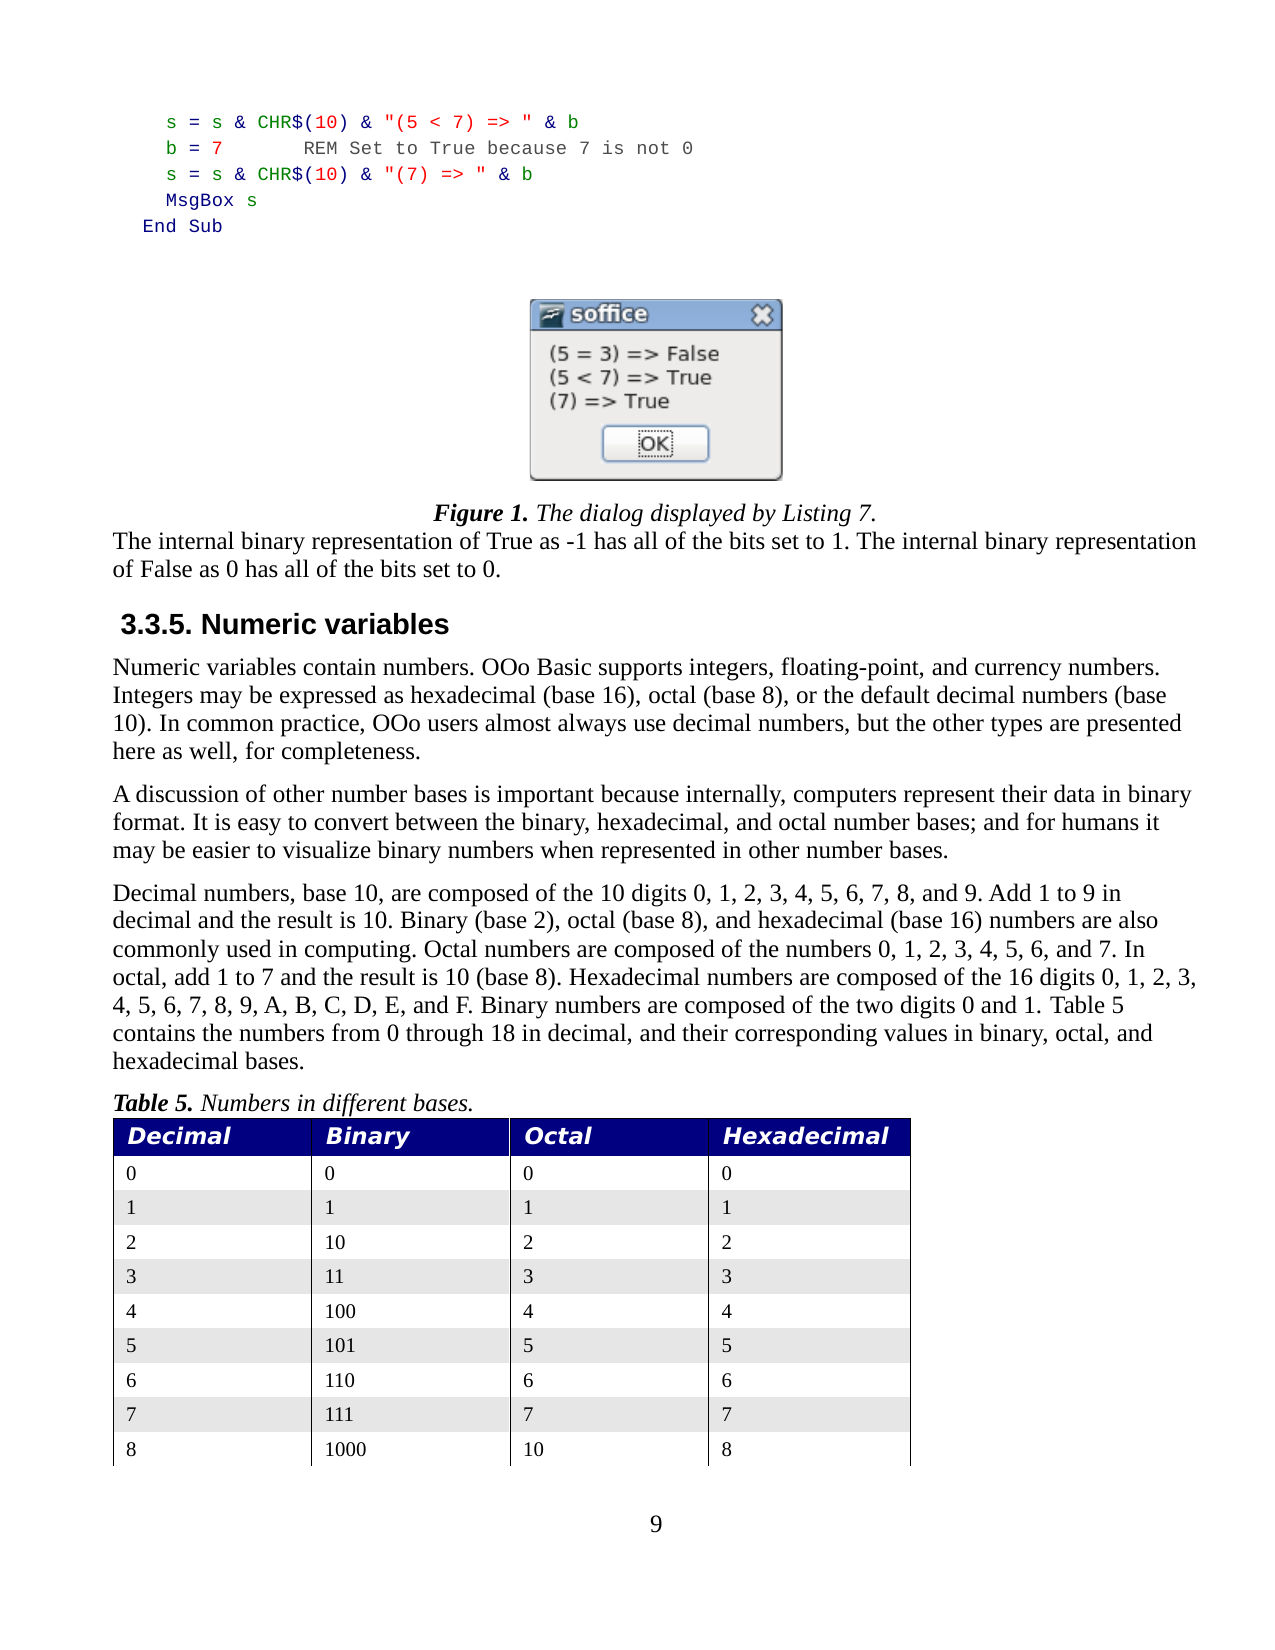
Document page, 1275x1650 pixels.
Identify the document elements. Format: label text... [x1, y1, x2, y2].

subtitle Numeric variables [112, 608, 1200, 640]
text The internal binary representation of True as -1 has all of the bits set to 1. The internal binary representation of False as 0 has all of the bits set to 0. [112, 527, 1200, 583]
table_cell 2 [114, 1225, 311, 1259]
table_cell 6 [511, 1363, 708, 1397]
table_cell 1 [511, 1190, 708, 1225]
table_cell 1 [114, 1190, 311, 1225]
text b = 7 REM Set to True because 7 is not 0 [142, 138, 1200, 160]
table_cell 1 [312, 1190, 509, 1225]
text A discussion of other number bases is important because internally, computers represent their data in binary format. It is easy to convert between the binary, hexadecimal, and octal number bases; and for humans it may be easier to visualize binary numbers when represented in other number bases. [112, 779, 1200, 864]
table_cell 6 [114, 1363, 311, 1397]
text End Sub [142, 216, 1200, 238]
table_cell 8 [709, 1432, 910, 1466]
table_cell 3 [114, 1259, 311, 1294]
text s = s & CHR$(10) & "(7) => " & b [142, 164, 1200, 186]
table_cell 0 [511, 1156, 708, 1190]
table_header Binary [312, 1119, 509, 1156]
table_cell 5 [511, 1328, 708, 1363]
table_cell 3 [709, 1259, 910, 1294]
table_cell 10 [312, 1225, 509, 1259]
table_cell 0 [312, 1156, 509, 1190]
table_cell 100 [312, 1294, 509, 1328]
text s = s & CHR$(10) & "(5 < 7) => " & b [142, 112, 1200, 134]
table_cell 10 [511, 1432, 708, 1466]
table_header Hexadecimal [709, 1119, 910, 1156]
table_cell 5 [709, 1328, 910, 1363]
picture [529, 299, 783, 481]
table_cell 11 [312, 1259, 509, 1294]
table_cell 4 [511, 1294, 708, 1328]
table_cell 7 [511, 1397, 708, 1432]
table_header Decimal [114, 1119, 311, 1156]
table_header Octal [511, 1119, 708, 1156]
table_cell 5 [114, 1328, 311, 1363]
table_cell 1000 [312, 1432, 509, 1466]
text MsgBox s [142, 190, 1200, 212]
table_cell 2 [511, 1225, 708, 1259]
table_cell 101 [312, 1328, 509, 1363]
table_cell 3 [511, 1259, 708, 1294]
table_cell 0 [709, 1156, 910, 1190]
table_cell 111 [312, 1397, 509, 1432]
text Numeric variables contain numbers. OOo Basic supports integers, floating-point, and currency numbers. Integers may be expressed as hexadecimal (base 16), octal (base 8), or the default decimal numbers (base 10). In common practice, OOo users almost always use decimal numbers, but the other types are presented here as well, for completeness. [112, 653, 1200, 765]
text Table 5. Numbers in different bases. [112, 1089, 1200, 1117]
table_cell 4 [709, 1294, 910, 1328]
text Figure 1. The dialog displayed by Listing 7. [112, 499, 1200, 527]
table_cell 8 [114, 1432, 311, 1466]
table_cell 6 [709, 1363, 910, 1397]
text Decimal numbers, base 10, are composed of the 10 digits 0, 1, 2, 3, 4, 5, 6, 7, 8, and 9. Add 1 to 9 in decimal and the result is 10. Binary (base 2), octal (base 8), and hexadecimal (base 16) numbers are also commonly used in computing. Octal numbers are composed of the numbers 0, 1, 2, 3, 4, 5, 6, and 7. In octal, add 1 to 7 and the result is 10 (base 8). Hexadecimal numbers are composed of the 16 digits 0, 1, 2, 3, 4, 5, 6, 7, 8, 9, A, B, C, D, E, and F. Binary numbers are composed of the two digits 0 and 1. Table 5 contains the numbers from 0 through 18 in decimal, and their corresponding values in binary, octal, and hexadecimal bases. [112, 878, 1200, 1074]
table_cell 2 [709, 1225, 910, 1259]
table_cell 1 [709, 1190, 910, 1225]
table_cell 110 [312, 1363, 509, 1397]
table_cell 7 [709, 1397, 910, 1432]
table_cell 0 [114, 1156, 311, 1190]
table_cell 7 [114, 1397, 311, 1432]
table_cell 4 [114, 1294, 311, 1328]
